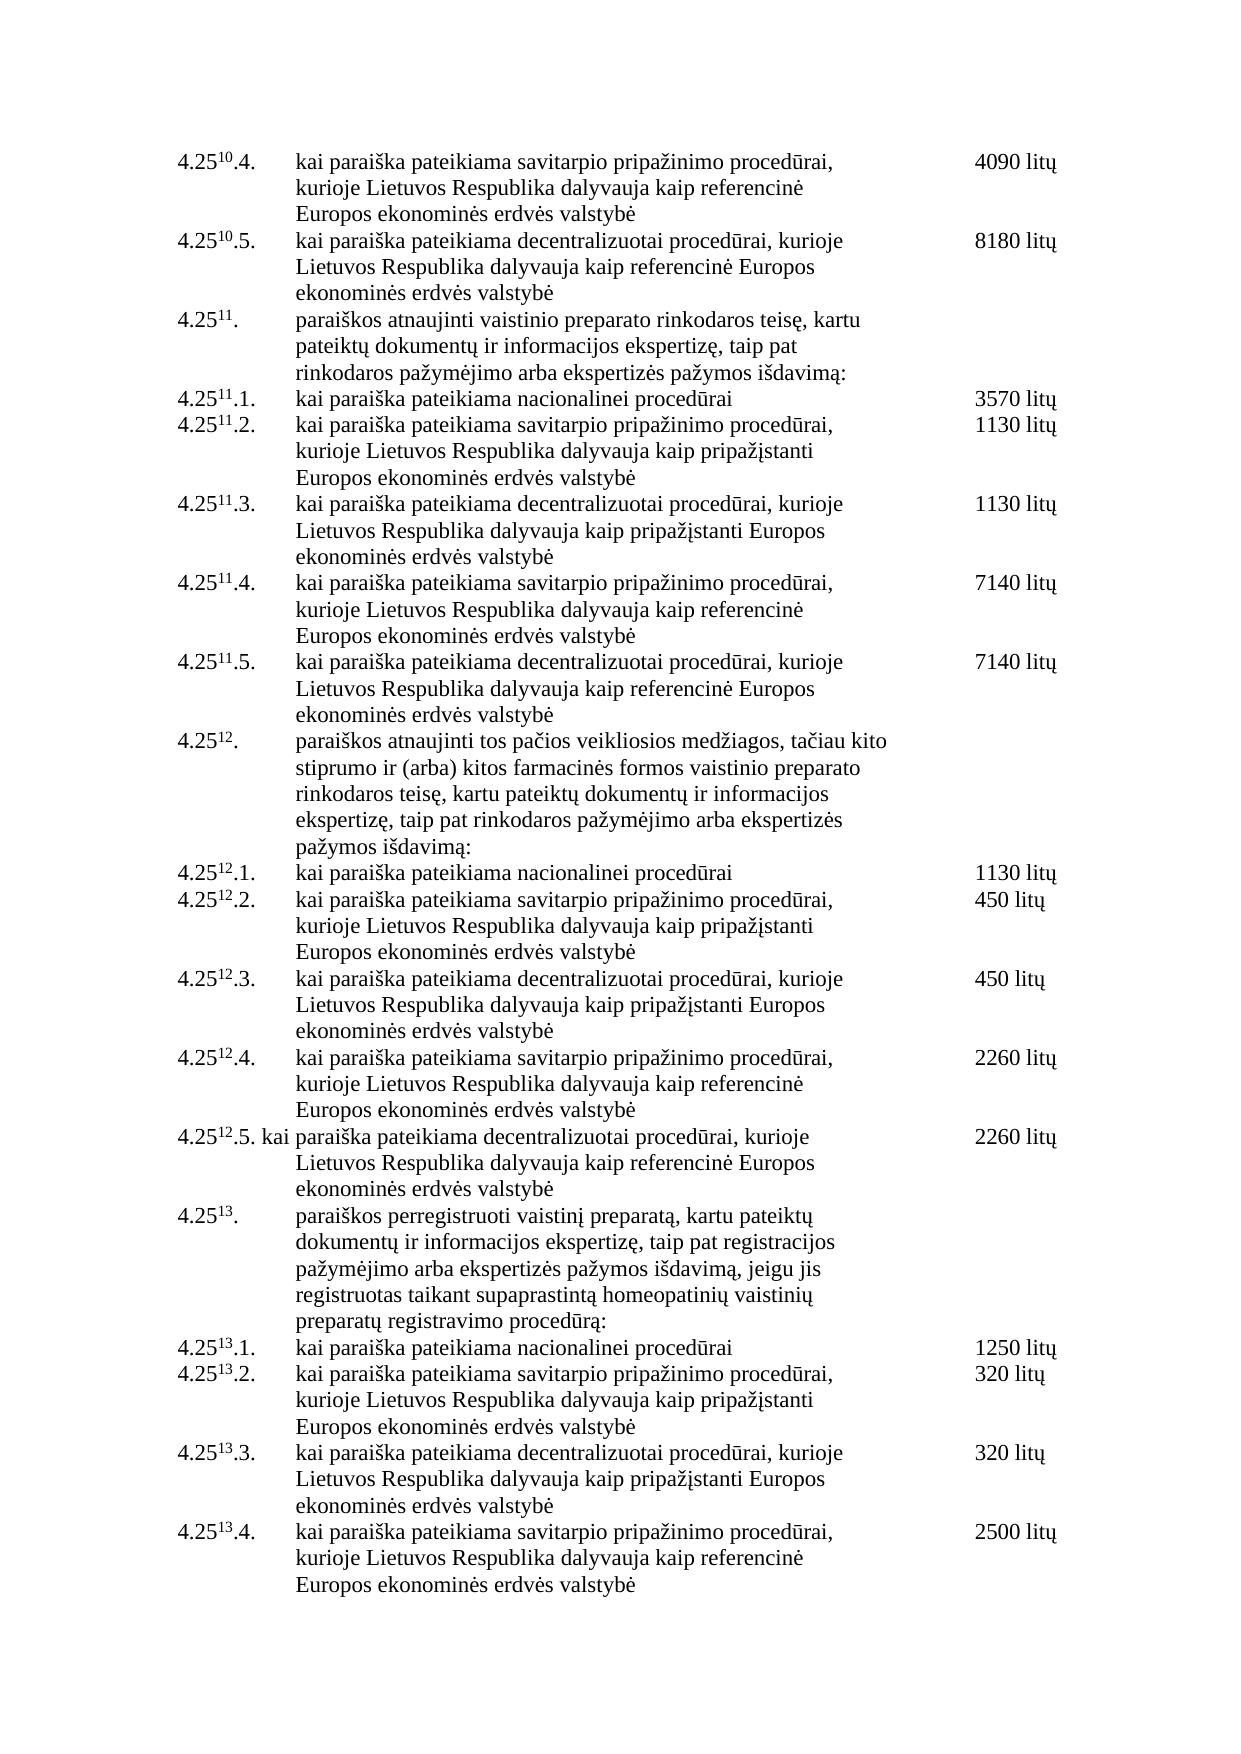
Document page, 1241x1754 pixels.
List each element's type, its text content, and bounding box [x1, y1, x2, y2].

text 4.2510.5. kai paraiška pateikiama decentralizuotai procedūrai, kurioje 8180 litų [177, 227, 1122, 253]
text 4.2511.5. kai paraiška pateikiama decentralizuotai procedūrai, kurioje 7140 litų [177, 648, 1122, 675]
text kurioje Lietuvos Respublika dalyvauja kaip referencinė [177, 596, 1122, 622]
text Lietuvos Respublika dalyvauja kaip referencinė Europos [177, 675, 1122, 701]
text 4.2511. paraiškos atnaujinti vaistinio preparato rinkodaros teisę, kartu [177, 306, 1122, 332]
text ekspertizę, taip pat rinkodaros pažymėjimo arba ekspertizės [177, 807, 1122, 833]
text Europos ekonominės erdvės valstybė [177, 938, 1122, 965]
text kurioje Lietuvos Respublika dalyvauja kaip pripažįstanti [177, 1386, 1122, 1413]
text kurioje Lietuvos Respublika dalyvauja kaip referencinė [177, 1544, 1122, 1571]
text ekonominės erdvės valstybė [177, 701, 1122, 727]
text kurioje Lietuvos Respublika dalyvauja kaip referencinė [177, 1070, 1122, 1096]
text registruotas taikant supaprastintą homeopatinių vaistinių [177, 1281, 1122, 1307]
text Europos ekonominės erdvės valstybė [177, 622, 1122, 648]
text 4.2511.1. kai paraiška pateikiama nacionalinei procedūrai 3570 litų [177, 385, 1122, 411]
text 4.2512.4. kai paraiška pateikiama savitarpio pripažinimo procedūrai, 2260 litų [177, 1044, 1122, 1070]
text stiprumo ir (arba) kitos farmacinės formos vaistinio preparato [177, 754, 1122, 780]
text 4.2513.2. kai paraiška pateikiama savitarpio pripažinimo procedūrai, 320 litų [177, 1360, 1122, 1386]
text Europos ekonominės erdvės valstybė [177, 464, 1122, 490]
text preparatų registravimo procedūrą: [177, 1307, 1122, 1334]
text 4.2512.3. kai paraiška pateikiama decentralizuotai procedūrai, kurioje 450 litų [177, 965, 1122, 991]
text 4.2512. paraiškos atnaujinti tos pačios veikliosios medžiagos, tačiau kito [177, 727, 1122, 754]
text Europos ekonominės erdvės valstybė [177, 1413, 1122, 1439]
text rinkodaros teisę, kartu pateiktų dokumentų ir informacijos [177, 780, 1122, 807]
text Lietuvos Respublika dalyvauja kaip referencinė Europos [177, 253, 1122, 279]
text ekonominės erdvės valstybė [177, 543, 1122, 569]
text 4.2512.2. kai paraiška pateikiama savitarpio pripažinimo procedūrai, 450 litų [177, 886, 1122, 912]
text ekonominės erdvės valstybė [177, 1017, 1122, 1044]
text Lietuvos Respublika dalyvauja kaip referencinė Europos [177, 1149, 1122, 1176]
text 4.2512.1. kai paraiška pateikiama nacionalinei procedūrai 1130 litų [177, 859, 1122, 886]
text Lietuvos Respublika dalyvauja kaip pripažįstanti Europos [177, 991, 1122, 1017]
text 4.2512.5. kai paraiška pateikiama decentralizuotai procedūrai, kurioje 2260 litų [177, 1123, 1122, 1149]
text Lietuvos Respublika dalyvauja kaip pripažįstanti Europos [177, 517, 1122, 543]
text pažymos išdavimą: [177, 833, 1122, 859]
text kurioje Lietuvos Respublika dalyvauja kaip referencinė [177, 174, 1122, 200]
text pažymėjimo arba ekspertizės pažymos išdavimą, jeigu jis [177, 1254, 1122, 1281]
text 4.2513.4. kai paraiška pateikiama savitarpio pripažinimo procedūrai, 2500 litų [177, 1518, 1122, 1544]
text ekonominės erdvės valstybė [177, 279, 1122, 306]
text kurioje Lietuvos Respublika dalyvauja kaip pripažįstanti [177, 912, 1122, 938]
text 4.2513.1. kai paraiška pateikiama nacionalinei procedūrai 1250 litų [177, 1334, 1122, 1360]
text 4.2513.3. kai paraiška pateikiama decentralizuotai procedūrai, kurioje 320 litų [177, 1439, 1122, 1465]
text 4.2513. paraiškos perregistruoti vaistinį preparatą, kartu pateiktų [177, 1202, 1122, 1228]
text 4.2511.4. kai paraiška pateikiama savitarpio pripažinimo procedūrai, 7140 litų [177, 569, 1122, 596]
text Europos ekonominės erdvės valstybė [177, 1571, 1122, 1597]
text ekonominės erdvės valstybė [177, 1176, 1122, 1202]
text 4.2510.4. kai paraiška pateikiama savitarpio pripažinimo procedūrai, 4090 litų [177, 148, 1122, 174]
text dokumentų ir informacijos ekspertizę, taip pat registracijos [177, 1228, 1122, 1254]
text kurioje Lietuvos Respublika dalyvauja kaip pripažįstanti [177, 438, 1122, 464]
text Europos ekonominės erdvės valstybė [177, 200, 1122, 227]
text Europos ekonominės erdvės valstybė [177, 1096, 1122, 1123]
text rinkodaros pažymėjimo arba ekspertizės pažymos išdavimą: [177, 358, 1122, 385]
text 4.2511.3. kai paraiška pateikiama decentralizuotai procedūrai, kurioje 1130 litų [177, 490, 1122, 517]
text 4.2511.2. kai paraiška pateikiama savitarpio pripažinimo procedūrai, 1130 litų [177, 411, 1122, 438]
text ekonominės erdvės valstybė [177, 1492, 1122, 1518]
text Lietuvos Respublika dalyvauja kaip pripažįstanti Europos [177, 1465, 1122, 1492]
text pateiktų dokumentų ir informacijos ekspertizę, taip pat [177, 332, 1122, 358]
